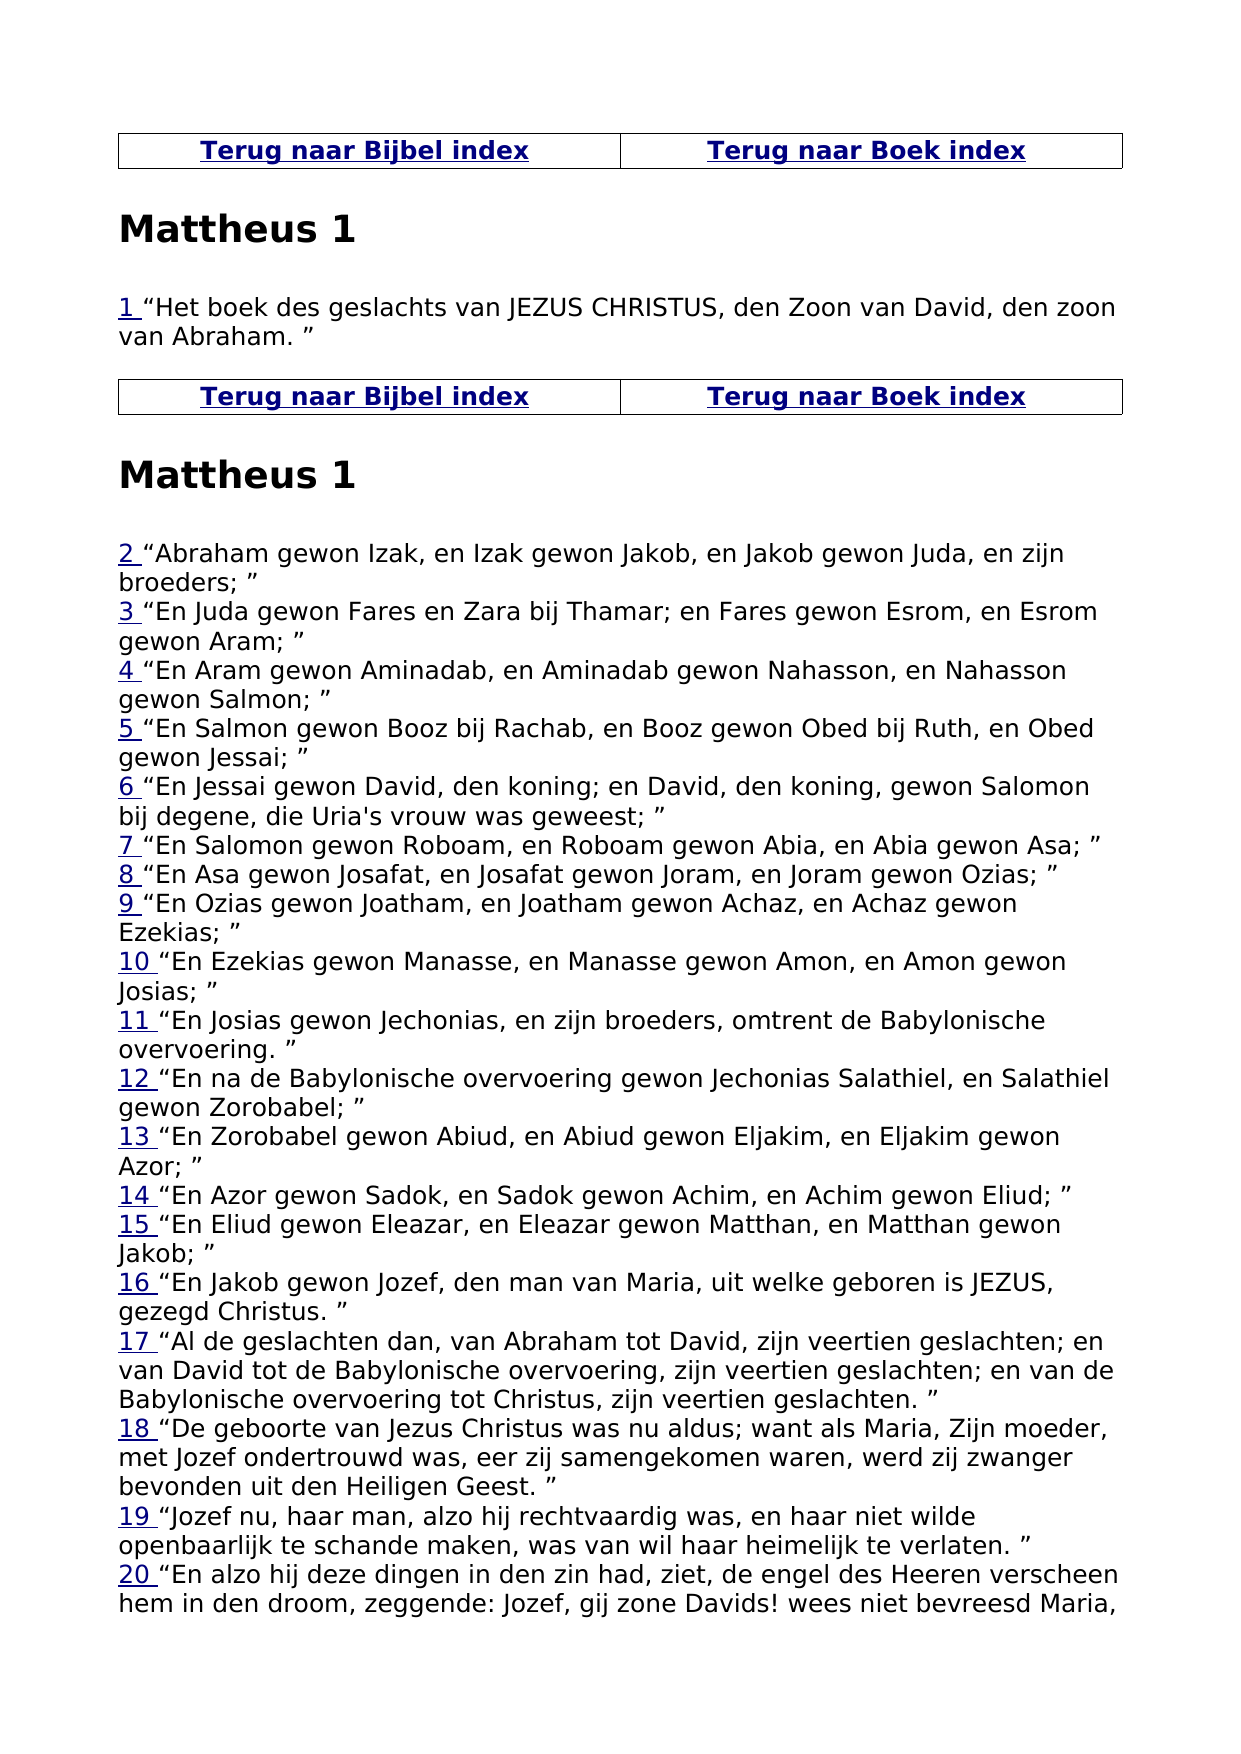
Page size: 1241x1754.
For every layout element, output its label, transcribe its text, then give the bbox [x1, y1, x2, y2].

table_header Terug naar Boek index [621, 380, 1122, 414]
subtitle Mattheus 1 [118, 454, 1122, 497]
subtitle Mattheus 1 [118, 208, 1122, 252]
table_header Terug naar Boek index [621, 134, 1122, 168]
text 2 “Abraham gewon Izak, en Izak gewon Jakob, en Jakob gewon Juda, en zijn broeders; ” 3 “En Juda gewon Fares en Zara bij Thamar; en Fares gewon Esrom, en Esrom gewon Aram; ” 4 “En Aram gewon Aminadab, en Aminadab gewon Nahasson, en Nahasson gewon Salmon; ” 5 “En Salmon gewon Booz bij Rachab, en Booz gewon Obed bij Ruth, en Obed gewon Jessai; ” 6 “En Jessai gewon David, den koning; en David, den koning, gewon Salomon bij degene, die Uria's vrouw was geweest; ” 7 “En Salomon gewon Roboam, en Roboam gewon Abia, en Abia gewon Asa; ” 8 “En Asa gewon Josafat, en Josafat gewon Joram, en Joram gewon Ozias; ” 9 “En Ozias gewon Joatham, en Joatham gewon Achaz, en Achaz gewon Ezekias; ” 10 “En Ezekias gewon Manasse, en Manasse gewon Amon, en Amon gewon Josias; ” 11 “En Josias gewon Jechonias, en zijn broeders, omtrent de Babylonische overvoering. ” 12 “En na de Babylonische overvoering gewon Jechonias Salathiel, en Salathiel gewon Zorobabel; ” 13 “En Zorobabel gewon Abiud, en Abiud gewon Eljakim, en Eljakim gewon Azor; ” 14 “En Azor gewon Sadok, en Sadok gewon Achim, en Achim gewon Eliud; ” 15 “En Eliud gewon Eleazar, en Eleazar gewon Matthan, en Matthan gewon Jakob; ” 16 “En Jakob gewon Jozef, den man van Maria, uit welke geboren is JEZUS, gezegd Christus. ” 17 “Al de geslachten dan, van Abraham tot David, zijn veertien geslachten; en van David tot de Babylonische overvoering, zijn veertien geslachten; en van de Babylonische overvoering tot Christus, zijn veertien geslachten. ” 18 “De geboorte van Jezus Christus was nu aldus; want als Maria, Zijn moeder, met Jozef ondertrouwd was, eer zij samengekomen waren, werd zij zwanger bevonden uit den Heiligen Geest. ” 19 “Jozef nu, haar man, alzo hij rechtvaardig was, en haar niet wilde openbaarlijk te schande maken, was van wil haar heimelijk te verlaten. ” 20 “En alzo hij deze dingen in den zin had, ziet, de engel des Heeren verscheen hem in den droom, zeggende: Jozef, gij zone Davids! wees niet bevreesd Maria, [118, 510, 1122, 1618]
text 1 “Het boek des geslachts van JEZUS CHRISTUS, den Zoon van David, den zoon van Abraham. ” [118, 264, 1122, 352]
table_header Terug naar Bijbel index [119, 134, 620, 168]
table_header Terug naar Bijbel index [119, 380, 620, 414]
